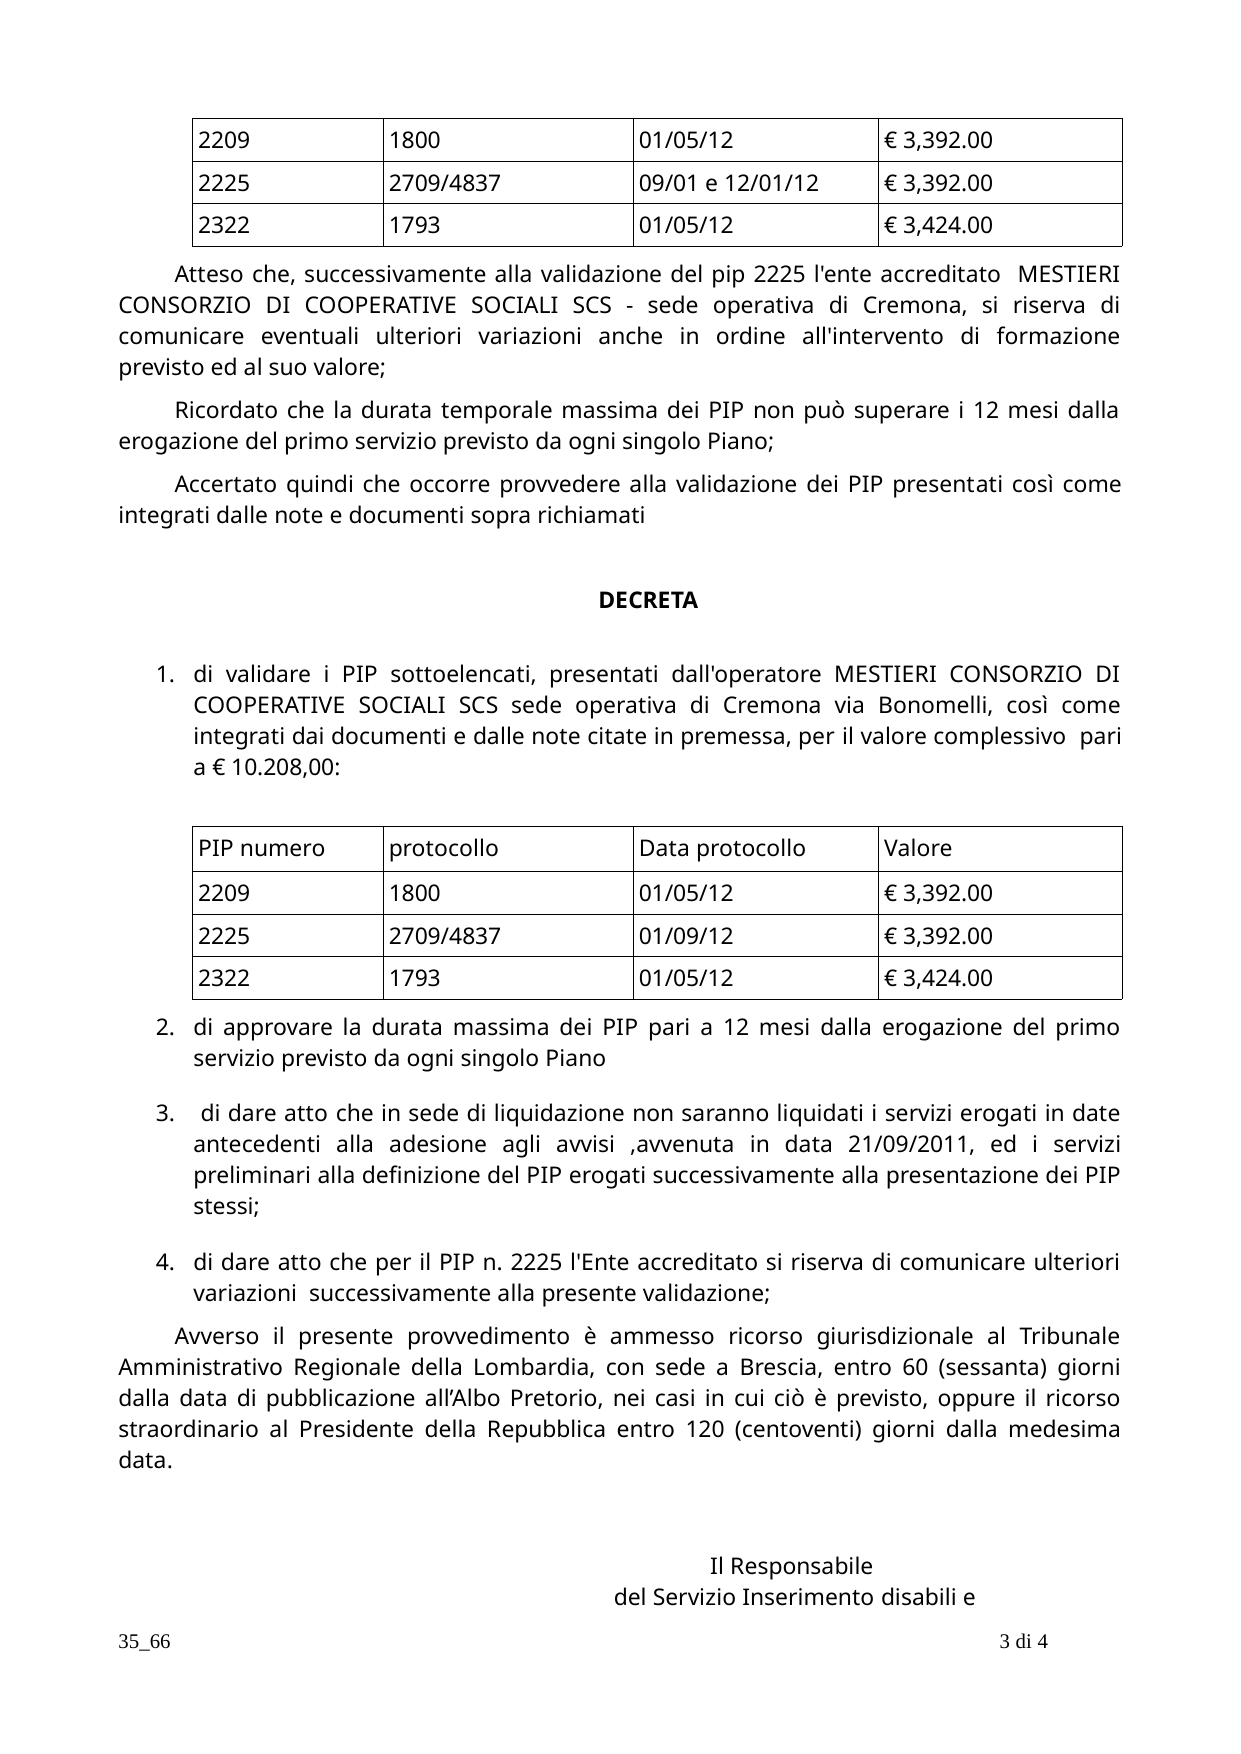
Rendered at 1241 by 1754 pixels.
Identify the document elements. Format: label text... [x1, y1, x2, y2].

text del Servizio Inserimento disabili e [118, 1581, 1122, 1612]
text DECRETA [118, 584, 1122, 615]
table_cell 2225 [193, 162, 383, 203]
table_header PIP numero [193, 827, 383, 871]
text Avverso il presente provvedimento è ammesso ricorso giurisdizionale al Tribunale Amministrativo Regionale della Lombardia, con sede a Brescia, entro 60 (sessanta) giorni dalla data di pubblicazione all’Albo Pretorio, nei casi in cui ciò è previsto, oppure il ricorso straordinario al Presidente della Repubblica entro 120 (centoventi) giorni dalla medesima data. [118, 1320, 1122, 1475]
list di approvare la durata massima dei PIP pari a 12 mesi dalla erogazione del primo servizio previsto da ogni singolo Piano [156, 1011, 1122, 1073]
table_header Valore [879, 827, 1122, 871]
table_cell € 3.424,00 [879, 204, 1122, 246]
table_cell € 3.392,00 [879, 915, 1122, 956]
table_cell 2709/4837 [384, 162, 633, 203]
table_cell 2225 [193, 915, 383, 956]
table_cell 2322 [193, 957, 383, 999]
text Il Responsabile [118, 1550, 1122, 1581]
table_header protocollo [384, 827, 633, 871]
table_cell 1793 [384, 204, 633, 246]
table_cell 09/01/12 [634, 915, 878, 956]
table_cell 05/01/12 [634, 204, 878, 246]
table_cell 1800 [384, 119, 633, 161]
table_cell 1793 [384, 957, 633, 999]
table_header Data protocollo [634, 827, 878, 871]
table_cell € 3.392,00 [879, 162, 1122, 203]
list di dare atto che in sede di liquidazione non saranno liquidati i servizi erogati in date antecedenti alla adesione agli avvisi ,avvenuta in data 21/09/2011, ed i servizi preliminari alla definizione del PIP erogati successivamente alla presentazione dei PIP stessi; [156, 1097, 1122, 1221]
text Accertato quindi che occorre provvedere alla validazione dei PIP presentati così come integrati dalle note e documenti sopra richiamati [118, 468, 1122, 530]
table_cell 05/01/12 [634, 872, 878, 914]
table_cell 05/01/12 [634, 119, 878, 161]
table_cell € 3.424,00 [879, 957, 1122, 999]
table_cell 2322 [193, 204, 383, 246]
table_cell € 3.392,00 [879, 119, 1122, 161]
list di dare atto che per il PIP n. 2225 l'Ente accreditato si riserva di comunicare ulteriori variazioni successivamente alla presente validazione; [156, 1245, 1122, 1307]
table_cell 2209 [193, 119, 383, 161]
table_cell 2209 [193, 872, 383, 914]
text Ricordato che la durata temporale massima dei PIP non può superare i 12 mesi dalla erogazione del primo servizio previsto da ogni singolo Piano; [118, 394, 1122, 456]
table_cell 2709/4837 [384, 915, 633, 956]
table_cell 09/01 e 12/01/12 [634, 162, 878, 203]
text Atteso che, successivamente alla validazione del pip 2225 l'ente accreditato MESTIERI CONSORZIO DI COOPERATIVE SOCIALI SCS - sede operativa di Cremona, si riserva di comunicare eventuali ulteriori variazioni anche in ordine all'intervento di formazione previsto ed al suo valore; [118, 258, 1122, 382]
list di validare i PIP sottoelencati, presentati dall'operatore MESTIERI CONSORZIO DI COOPERATIVE SOCIALI SCS sede operativa di Cremona via Bonomelli, così come integrati dai documenti e dalle note citate in premessa, per il valore complessivo pari a € 10.208,00: [156, 658, 1122, 782]
table_cell 05/01/12 [634, 957, 878, 999]
table_cell € 3.392,00 [879, 872, 1122, 914]
table_cell 1800 [384, 872, 633, 914]
